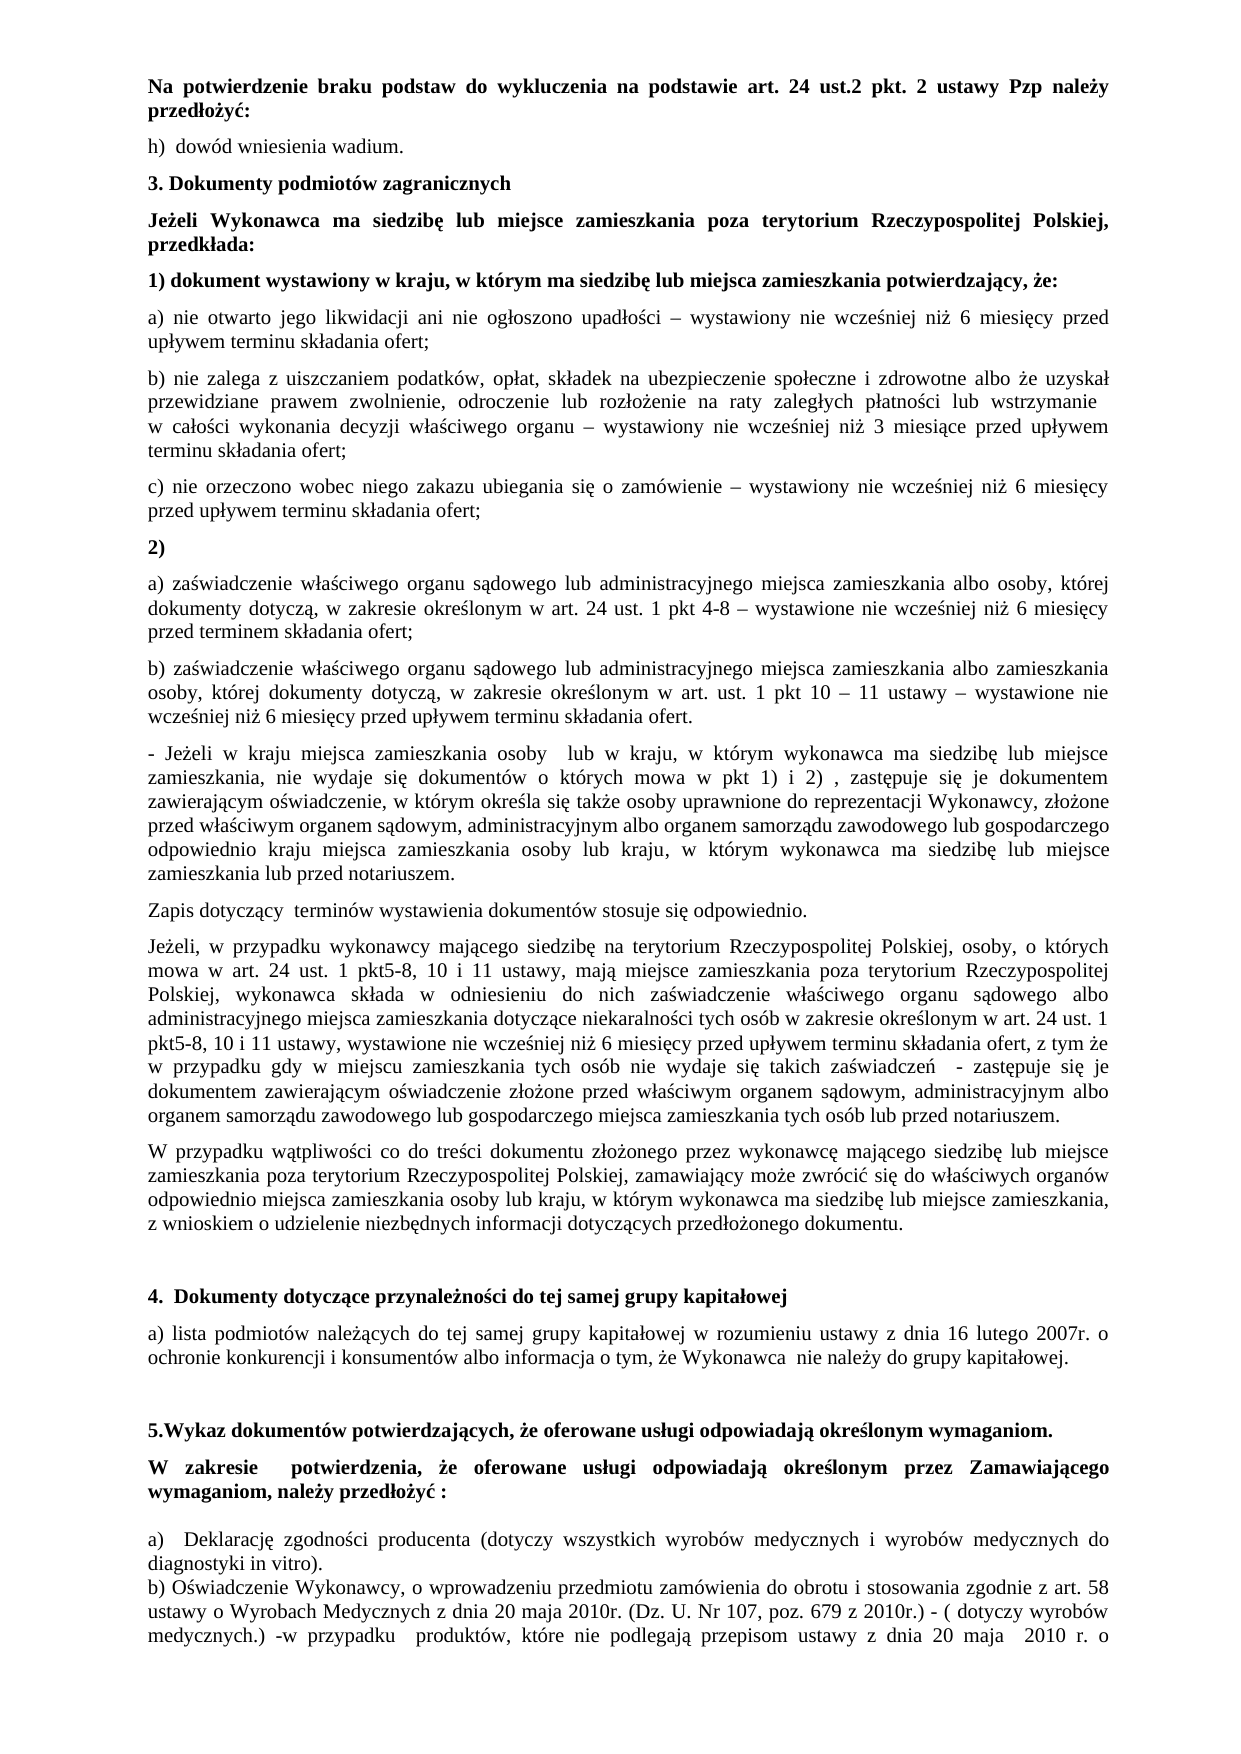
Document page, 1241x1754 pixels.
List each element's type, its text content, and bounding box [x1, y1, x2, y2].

text 4. Dokumenty dotyczące przynależności do tej samej grupy kapitałowej [148, 1284, 1110, 1308]
text a) Deklarację zgodności producenta (dotyczy wszystkich wyrobów medycznych i wyrobów medycznych do diagnostyki in vitro). [148, 1527, 1110, 1575]
text Zapis dotyczący terminów wystawienia dokumentów stosuje się odpowiednio. [148, 898, 1110, 922]
text Jeżeli, w przypadku wykonawcy mającego siedzibę na terytorium Rzeczypospolitej Polskiej, osoby, o których mowa w art. 24 ust. 1 pkt5-8, 10 i 11 ustawy, mają miejsce zamieszkania poza terytorium Rzeczypospolitej Polskiej, wykonawca składa w odniesieniu do nich zaświadczenie właściwego organu sądowego albo administracyjnego miejsca zamieszkania dotyczące niekaralności tych osób w zakresie określonym w art. 24 ust. 1 pkt5-8, 10 i 11 ustawy, wystawione nie wcześniej niż 6 miesięcy przed upływem terminu składania ofert, z tym że w przypadku gdy w miejscu zamieszkania tych osób nie wydaje się takich zaświadczeń - zastępuje się je dokumentem zawierającym oświadczenie złożone przed właściwym organem sądowym, administracyjnym albo organem samorządu zawodowego lub gospodarczego miejsca zamieszkania tych osób lub przed notariuszem. [148, 934, 1110, 1127]
text a) lista podmiotów należących do tej samej grupy kapitałowej w rozumieniu ustawy z dnia 16 lutego 2007r. o ochronie konkurencji i konsumentów albo informacja o tym, że Wykonawca nie należy do grupy kapitałowej. [148, 1321, 1110, 1369]
text h) dowód wniesienia wadium. [148, 134, 1110, 158]
text Na potwierdzenie braku podstaw do wykluczenia na podstawie art. 24 ust.2 pkt. 2 ustawy Pzp należy przedłożyć: [148, 74, 1110, 122]
text b) Oświadczenie Wykonawcy, o wprowadzeniu przedmiotu zamówienia do obrotu i stosowania zgodnie z art. 58 ustawy o Wyrobach Medycznych z dnia 20 maja 2010r. (Dz. U. Nr 107, poz. 679 z 2010r.) - ( dotyczy wyrobów medycznych.) -w przypadku produktów, które nie podlegają przepisom ustawy z dnia 20 maja 2010 r. o [148, 1575, 1110, 1647]
text Jeżeli Wykonawca ma siedzibę lub miejsce zamieszkania poza terytorium Rzeczypospolitej Polskiej, przedkłada: [148, 208, 1110, 256]
text 1) dokument wystawiony w kraju, w którym ma siedzibę lub miejsca zamieszkania potwierdzający, że: [148, 268, 1110, 292]
text a) nie otwarto jego likwidacji ani nie ogłoszono upadłości – wystawiony nie wcześniej niż 6 miesięcy przed upływem terminu składania ofert; [148, 305, 1110, 353]
text a) zaświadczenie właściwego organu sądowego lub administracyjnego miejsca zamieszkania albo osoby, której dokumenty dotyczą, w zakresie określonym w art. 24 ust. 1 pkt 4-8 – wystawione nie wcześniej niż 6 miesięcy przed terminem składania ofert; [148, 571, 1110, 643]
text 2) [148, 535, 1110, 559]
text 3. Dokumenty podmiotów zagranicznych [148, 171, 1110, 195]
text W zakresie potwierdzenia, że oferowane usługi odpowiadają określonym przez Zamawiającego wymaganiom, należy przedłożyć : [148, 1455, 1110, 1503]
text b) zaświadczenie właściwego organu sądowego lub administracyjnego miejsca zamieszkania albo zamieszkania osoby, której dokumenty dotyczą, w zakresie określonym w art. ust. 1 pkt 10 – 11 ustawy – wystawione nie wcześniej niż 6 miesięcy przed upływem terminu składania ofert. [148, 656, 1110, 728]
text W przypadku wątpliwości co do treści dokumentu złożonego przez wykonawcę mającego siedzibę lub miejsce zamieszkania poza terytorium Rzeczypospolitej Polskiej, zamawiający może zwrócić się do właściwych organów odpowiednio miejsca zamieszkania osoby lub kraju, w którym wykonawca ma siedzibę lub miejsce zamieszkania, z wnioskiem o udzielenie niezbędnych informacji dotyczących przedłożonego dokumentu. [148, 1139, 1110, 1235]
text c) nie orzeczono wobec niego zakazu ubiegania się o zamówienie – wystawiony nie wcześniej niż 6 miesięcy przed upływem terminu składania ofert; [148, 474, 1110, 522]
text b) nie zalega z uiszczaniem podatków, opłat, składek na ubezpieczenie społeczne i zdrowotne albo że uzyskał przewidziane prawem zwolnienie, odroczenie lub rozłożenie na raty zaległych płatności lub wstrzymanie w całości wykonania decyzji właściwego organu – wystawiony nie wcześniej niż 3 miesiące przed upływem terminu składania ofert; [148, 365, 1110, 462]
text - Jeżeli w kraju miejsca zamieszkania osoby lub w kraju, w którym wykonawca ma siedzibę lub miejsce zamieszkania, nie wydaje się dokumentów o których mowa w pkt 1) i 2) , zastępuje się je dokumentem zawierającym oświadczenie, w którym określa się także osoby uprawnione do reprezentacji Wykonawcy, złożone przed właściwym organem sądowym, administracyjnym albo organem samorządu zawodowego lub gospodarczego odpowiednio kraju miejsca zamieszkania osoby lub kraju, w którym wykonawca ma siedzibę lub miejsce zamieszkania lub przed notariuszem. [148, 741, 1110, 885]
text 5.Wykaz dokumentów potwierdzających, że oferowane usługi odpowiadają określonym wymaganiom. [148, 1418, 1110, 1442]
